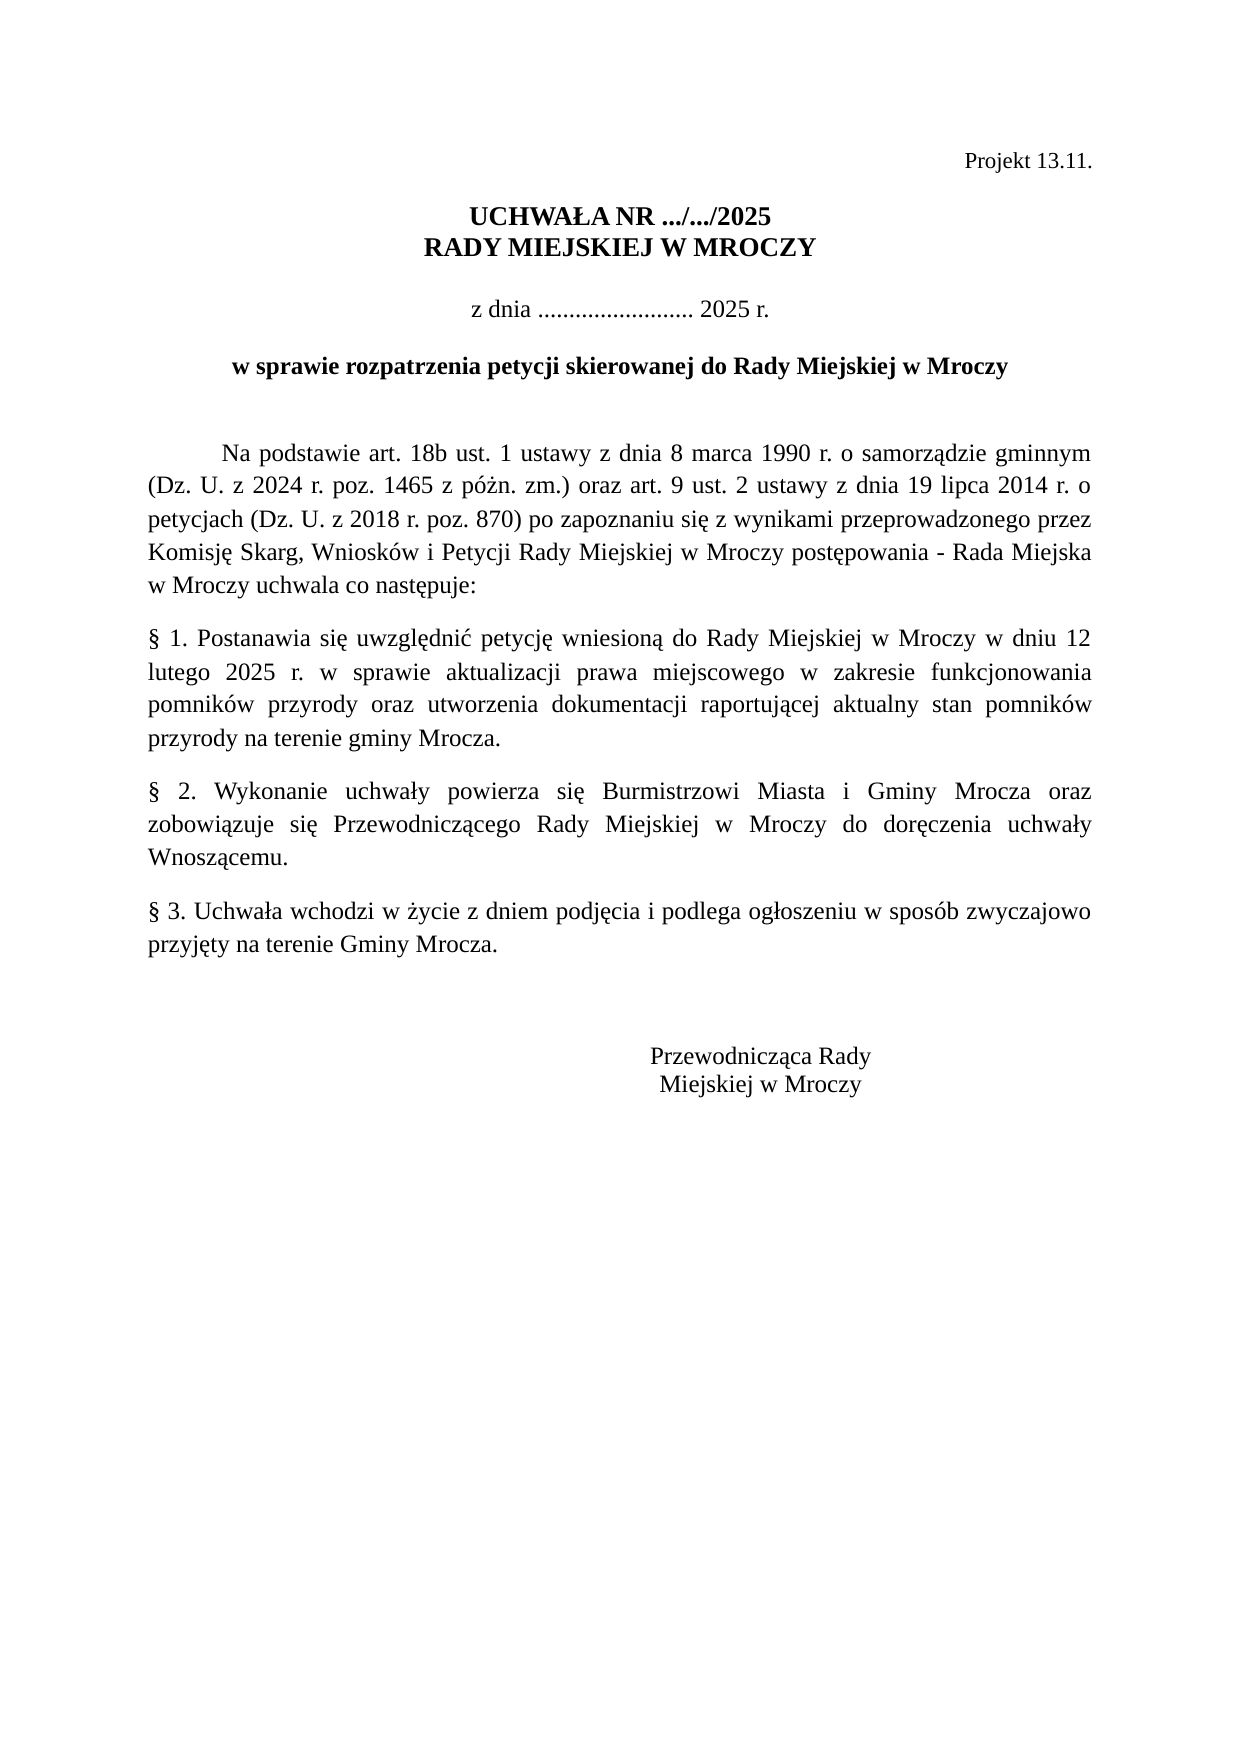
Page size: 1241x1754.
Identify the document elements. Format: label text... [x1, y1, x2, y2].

text § 2. Wykonanie uchwały powierza się Burmistrzowi Miasta i Gminy Mrocza oraz zobowiązuje się Przewodniczącego Rady Miejskiej w Mroczy do doręczenia uchwały Wnoszącemu. [148, 776, 1093, 871]
text Projekt 13.11. [148, 148, 1093, 174]
text § 3. Uchwała wchodzi w życie z dniem podjęcia i podlega ogłoszeniu w sposób zwyczajowo przyjęty na terenie Gminy Mrocza. [148, 896, 1093, 958]
text w sprawie rozpatrzenia petycji skierowanej do Rady Miejskiej w Mroczy [148, 351, 1093, 380]
text Na podstawie art. 18b ust. 1 ustawy z dnia 8 marca 1990 r. o samorządzie gminnym (Dz. U. z 2024 r. poz. 1465 z póżn. zm.) oraz art. 9 ust. 2 ustawy z dnia 19 lipca 2014 r. o petycjach (Dz. U. z 2018 r. poz. 870) po zapoznaniu się z wynikami przeprowadzonego przez Komisję Skarg, Wniosków i Petycji Rady Miejskiej w Mroczy postępowania - Rada Miejska w Mroczy uchwala co następuje: [148, 438, 1093, 598]
text Miejskiej w Mroczy [428, 1069, 1093, 1098]
text Przewodnicząca Rady [428, 1041, 1093, 1069]
text RADY MIEJSKIEJ W MROCZY [148, 231, 1093, 263]
text z dnia ......................... 2025 r. [148, 294, 1093, 322]
text § 1. Postanawia się uwzględnić petycję wniesioną do Rady Miejskiej w Mroczy w dniu 12 lutego 2025 r. w sprawie aktualizacji prawa miejscowego w zakresie funkcjonowania pomników przyrody oraz utworzenia dokumentacji raportującej aktualny stan pomników przyrody na terenie gminy Mrocza. [148, 623, 1093, 751]
text UCHWAŁA NR .../.../2025 [148, 200, 1093, 231]
